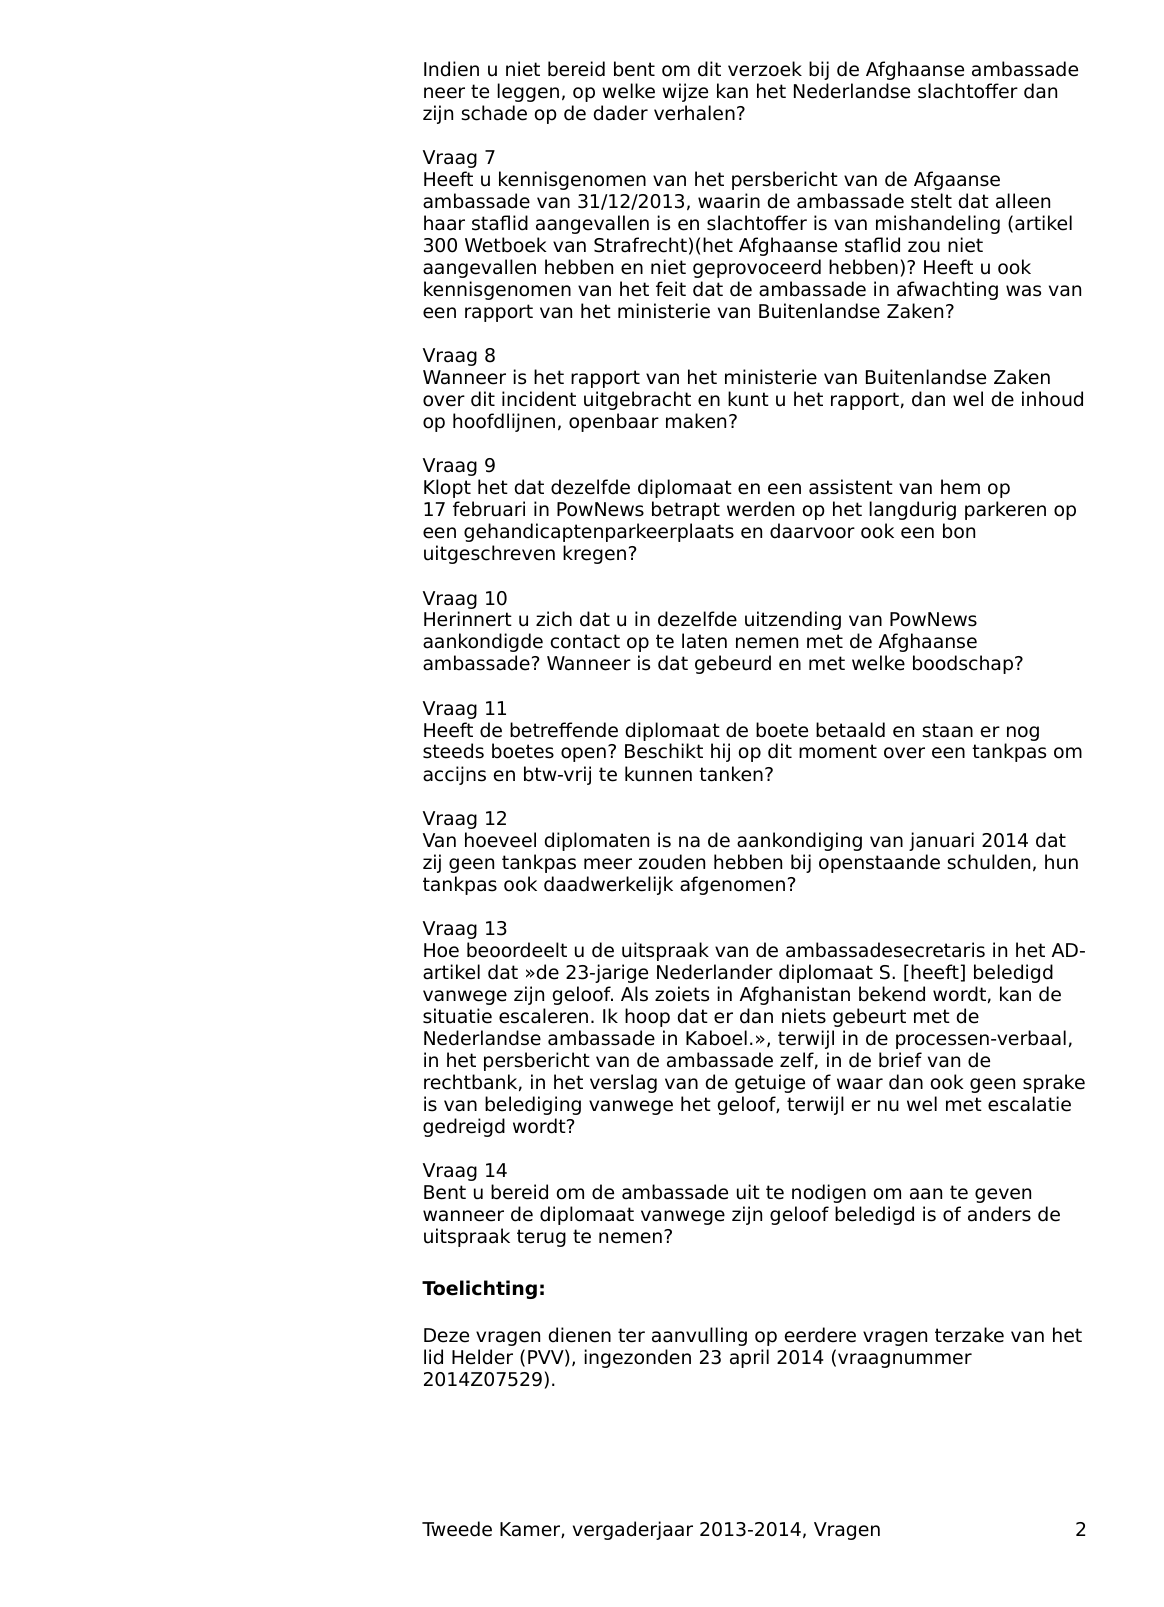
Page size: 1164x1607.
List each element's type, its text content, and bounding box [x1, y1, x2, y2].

text Wanneer is het rapport van het ministerie van Buitenlandse Zaken over dit incident uitgebracht en kunt u het rapport, dan wel de inhoud op hoofdlijnen, openbaar maken? [422, 367, 1087, 433]
text Vraag 13 [422, 918, 1087, 940]
text Indien u niet bereid bent om dit verzoek bij de Afghaanse ambassade neer te leggen, op welke wijze kan het Nederlandse slachtoffer dan zijn schade op de dader verhalen? [422, 59, 1087, 125]
text Bent u bereid om de ambassade uit te nodigen om aan te geven wanneer de diplomaat vanwege zijn geloof beledigd is of anders de uitspraak terug te nemen? [422, 1182, 1087, 1248]
text Van hoeveel diplomaten is na de aankondiging van januari 2014 dat zij geen tankpas meer zouden hebben bij openstaande schulden, hun tankpas ook daadwerkelijk afgenomen? [422, 829, 1087, 896]
text Vraag 8 [422, 345, 1087, 367]
text Klopt het dat dezelfde diplomaat en een assistent van hem op 17 februari in PowNews betrapt werden op het langdurig parkeren op een gehandicaptenparkeerplaats en daarvoor ook een bon uitgeschreven kregen? [422, 477, 1087, 565]
text Vraag 12 [422, 808, 1087, 829]
text Heeft de betreffende diplomaat de boete betaald en staan er nog steeds boetes open? Beschikt hij op dit moment over een tankpas om accijns en btw-vrij te kunnen tanken? [422, 719, 1087, 785]
text Deze vragen dienen ter aanvulling op eerdere vragen terzake van het lid Helder (PVV), ingezonden 23 april 2014 (vraagnummer 2014Z07529). [422, 1324, 1087, 1391]
text Vraag 7 [422, 147, 1087, 169]
text Vraag 10 [422, 587, 1087, 609]
text Herinnert u zich dat u in dezelfde uitzending van PowNews aankondigde contact op te laten nemen met de Afghaanse ambassade? Wanneer is dat gebeurd en met welke boodschap? [422, 609, 1087, 675]
text Vraag 14 [422, 1160, 1087, 1182]
subtitle Toelichting: [422, 1278, 1087, 1299]
text Vraag 11 [422, 697, 1087, 719]
text Vraag 9 [422, 455, 1087, 477]
text Heeft u kennisgenomen van het persbericht van de Afgaanse ambassade van 31/12/2013, waarin de ambassade stelt dat alleen haar staflid aangevallen is en slachtoffer is van mishandeling (artikel 300 Wetboek van Strafrecht)(het Afghaanse staflid zou niet aangevallen hebben en niet geprovoceerd hebben)? Heeft u ook kennisgenomen van het feit dat de ambassade in afwachting was van een rapport van het ministerie van Buitenlandse Zaken? [422, 169, 1087, 323]
text Hoe beoordeelt u de uitspraak van de ambassadesecretaris in het AD-artikel dat »de 23-jarige Nederlander diplomaat S. [heeft] beledigd vanwege zijn geloof. Als zoiets in Afghanistan bekend wordt, kan de situatie escaleren. Ik hoop dat er dan niets gebeurt met de Nederlandse ambassade in Kaboel.», terwijl in de processen-verbaal, in het persbericht van de ambassade zelf, in de brief van de rechtbank, in het verslag van de getuige of waar dan ook geen sprake is van belediging vanwege het geloof, terwijl er nu wel met escalatie gedreigd wordt? [422, 940, 1087, 1137]
